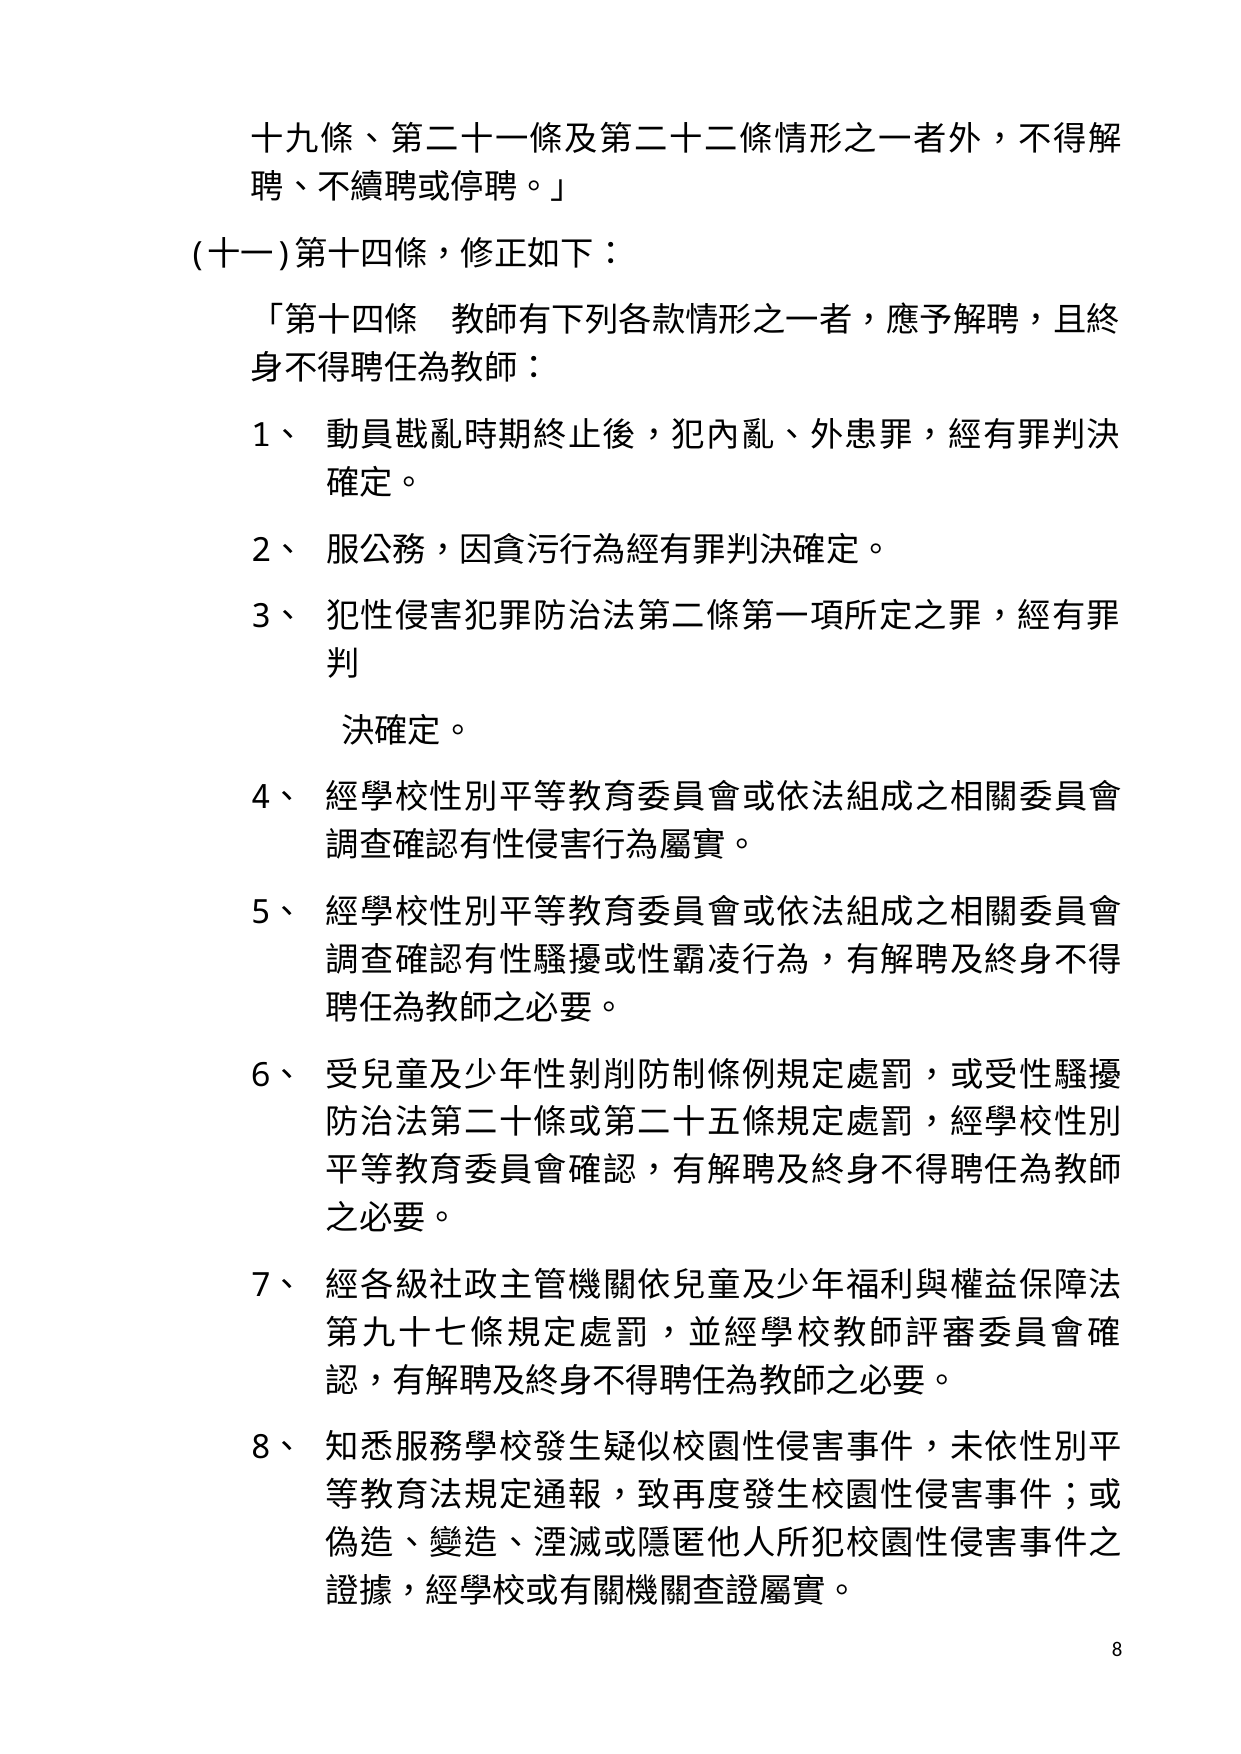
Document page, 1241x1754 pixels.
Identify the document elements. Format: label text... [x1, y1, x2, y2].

text 「第十四條 教師有下列各款情形之一者，應予解聘，且終身不得聘任為教師： [251, 293, 1122, 389]
text (十一)第十四條，修正如下： [147, 227, 1122, 275]
text 十九條、第二十一條及第二十二條情形之一者外，不得解聘、不續聘或停聘。」 [251, 112, 1122, 208]
list 犯性侵害犯罪防治法第二條第一項所定之罪，經有罪判 [251, 589, 1122, 685]
list 經學校性別平等教育委員會或依法組成之相關委員會調查確認有性侵害行為屬實。 [251, 771, 1122, 866]
list 動員戡亂時期終止後，犯內亂、外患罪，經有罪判決確定。 [251, 408, 1122, 504]
list 知悉服務學校發生疑似校園性侵害事件，未依性別平等教育法規定通報，致再度發生校園性侵害事件；或偽造、變造、湮滅或隱匿他人所犯校園性侵害事件之證據，經學校或有關機關查證屬實。 [251, 1421, 1122, 1612]
text 決確定。 [251, 704, 1122, 752]
list 經各級社政主管機關依兒童及少年福利與權益保障法第九十七條規定處罰，並經學校教師評審委員會確認，有解聘及終身不得聘任為教師之必要。 [251, 1258, 1122, 1402]
list 經學校性別平等教育委員會或依法組成之相關委員會調查確認有性騷擾或性霸凌行為，有解聘及終身不得聘任為教師之必要。 [251, 885, 1122, 1029]
list 受兒童及少年性剝削防制條例規定處罰，或受性騷擾防治法第二十條或第二十五條規定處罰，經學校性別平等教育委員會確認，有解聘及終身不得聘任為教師之必要。 [251, 1048, 1122, 1239]
list 服公務，因貪污行為經有罪判決確定。 [251, 523, 1122, 571]
